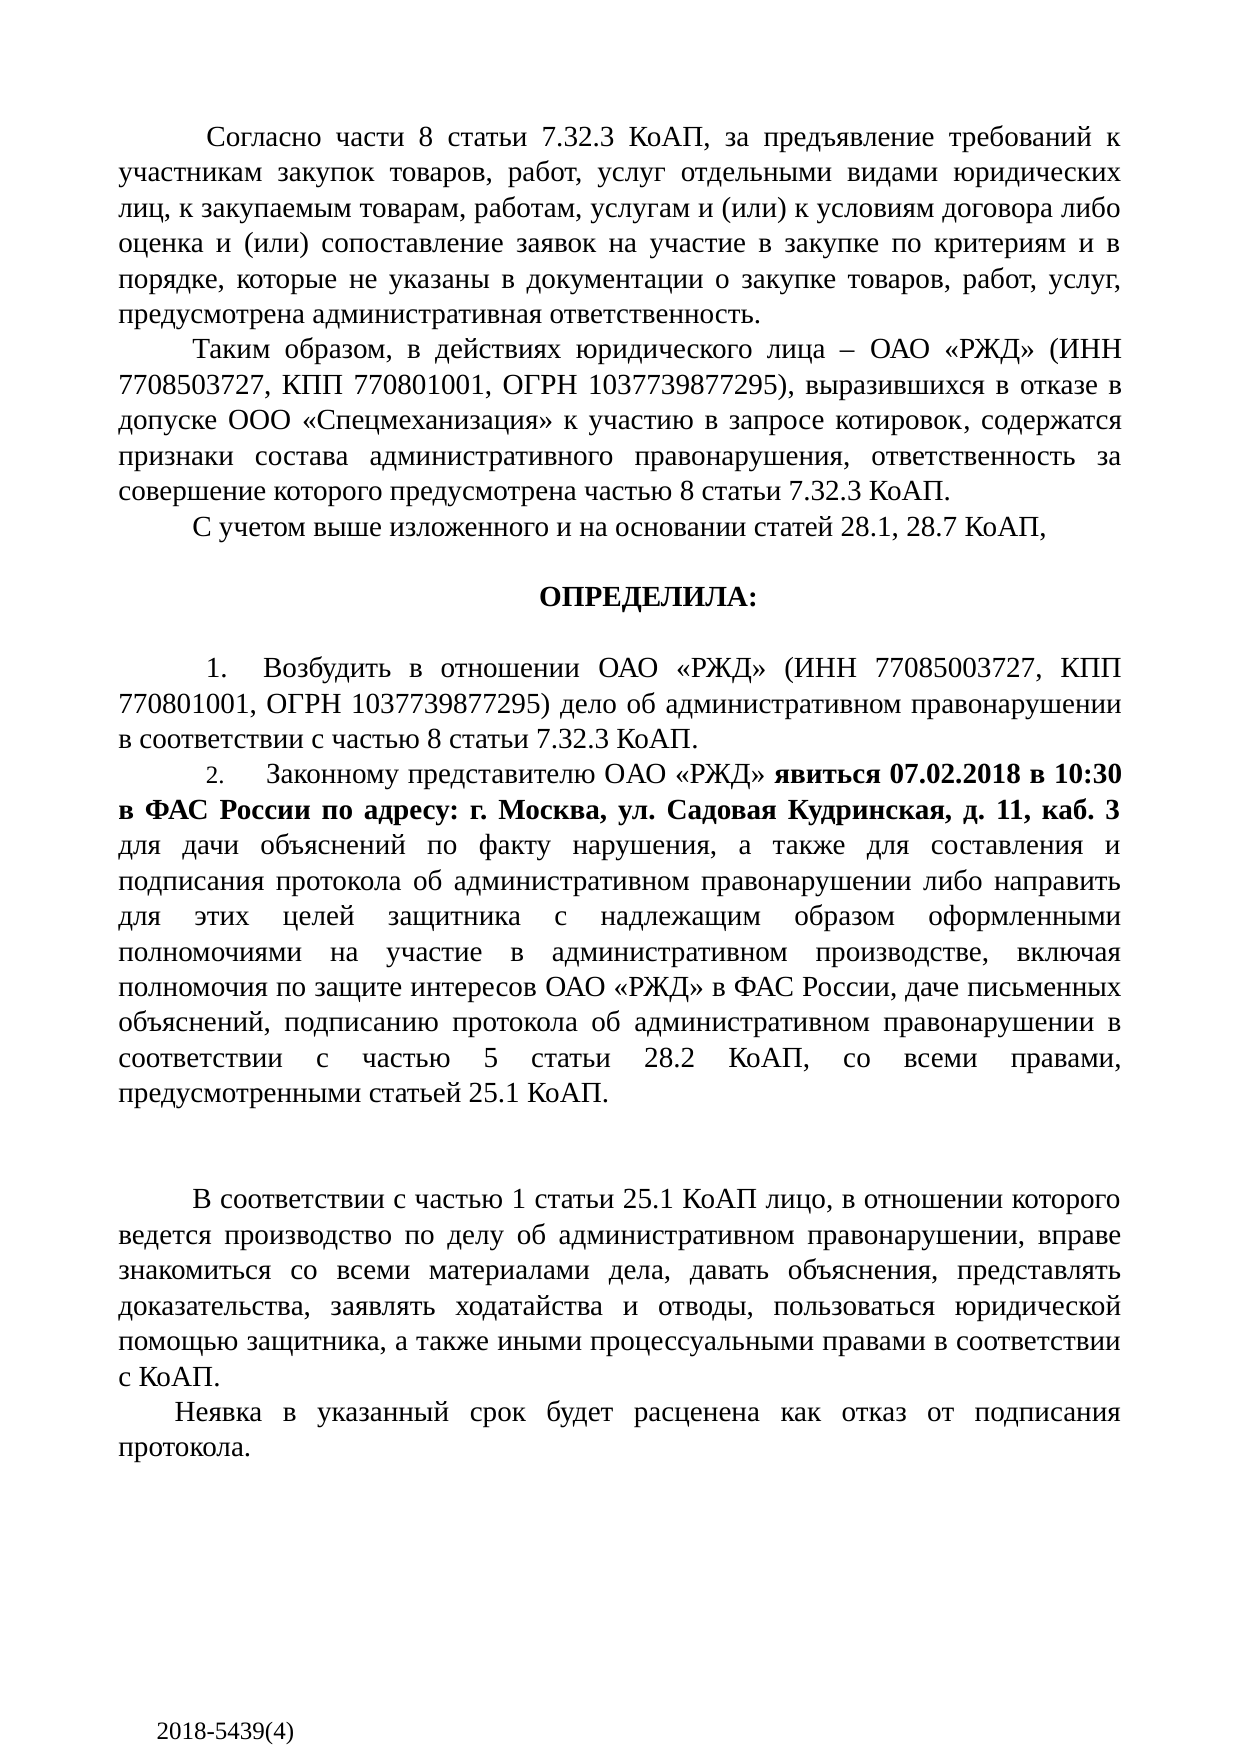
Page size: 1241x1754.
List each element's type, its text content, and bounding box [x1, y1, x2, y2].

text Согласно части 8 статьи 7.32.3 КоАП, за предъявление требований к участникам закупок товаров, работ, услуг отдельными видами юридических лиц, к закупаемым товарам, работам, услугам и (или) к условиям договора либо оценка и (или) сопоставление заявок на участие в закупке по критериям и в порядке, которые не указаны в документации о закупке товаров, работ, услуг, предусмотрена административная ответственность. [118, 118, 1122, 331]
text С учетом выше изложенного и на основании статей 28.1, 28.7 КоАП, [118, 508, 1122, 543]
list Законному представителю ОАО «РЖД» явиться 07.02.2018 в 10:30 в ФАС России по адресу: г. Москва, ул. Садовая Кудринская, д. 11, каб. 3 для дачи объяснений по факту нарушения, а также для составления и подписания протокола об административном правонарушении либо направить для этих целей защитника с надлежащим образом оформленными полномочиями на участие в административном производстве, включая полномочия по защите интересов ОАО «РЖД» в ФАС России, даче письменных объяснений, подписанию протокола об административном правонарушении в соответствии с частью 5 статьи 28.2 КоАП, со всеми правами, предусмотренными статьей 25.1 КоАП. [118, 756, 1122, 1110]
text В соответствии с частью 1 статьи 25.1 КоАП лицо, в отношении которого ведется производство по делу об административном правонарушении, вправе знакомиться со всеми материалами дела, давать объяснения, представлять доказательства, заявлять ходатайства и отводы, пользоваться юридической помощью защитника, а также иными процессуальными правами в соответствии с КоАП. [118, 1181, 1122, 1393]
text Таким образом, в действиях юридического лица – ОАО «РЖД» (ИНН 7708503727, КПП 770801001, ОГРН 1037739877295), выразившихся в отказе в допуске ООО «Спецмеханизация» к участию в запросе котировок, содержатся признаки состава административного правонарушения, ответственность за совершение которого предусмотрена частью 8 статьи 7.32.3 КоАП. [118, 331, 1122, 508]
text 1. Возбудить в отношении ОАО «РЖД» (ИНН 77085003727, КПП 770801001, ОГРН 1037739877295) дело об административном правонарушении в соответствии с частью 8 статьи 7.32.3 КоАП. [118, 649, 1122, 756]
text Неявка в указанный срок будет расценена как отказ от подписания протокола. [118, 1393, 1122, 1464]
text ОПРЕДЕЛИЛА: [118, 578, 1122, 614]
